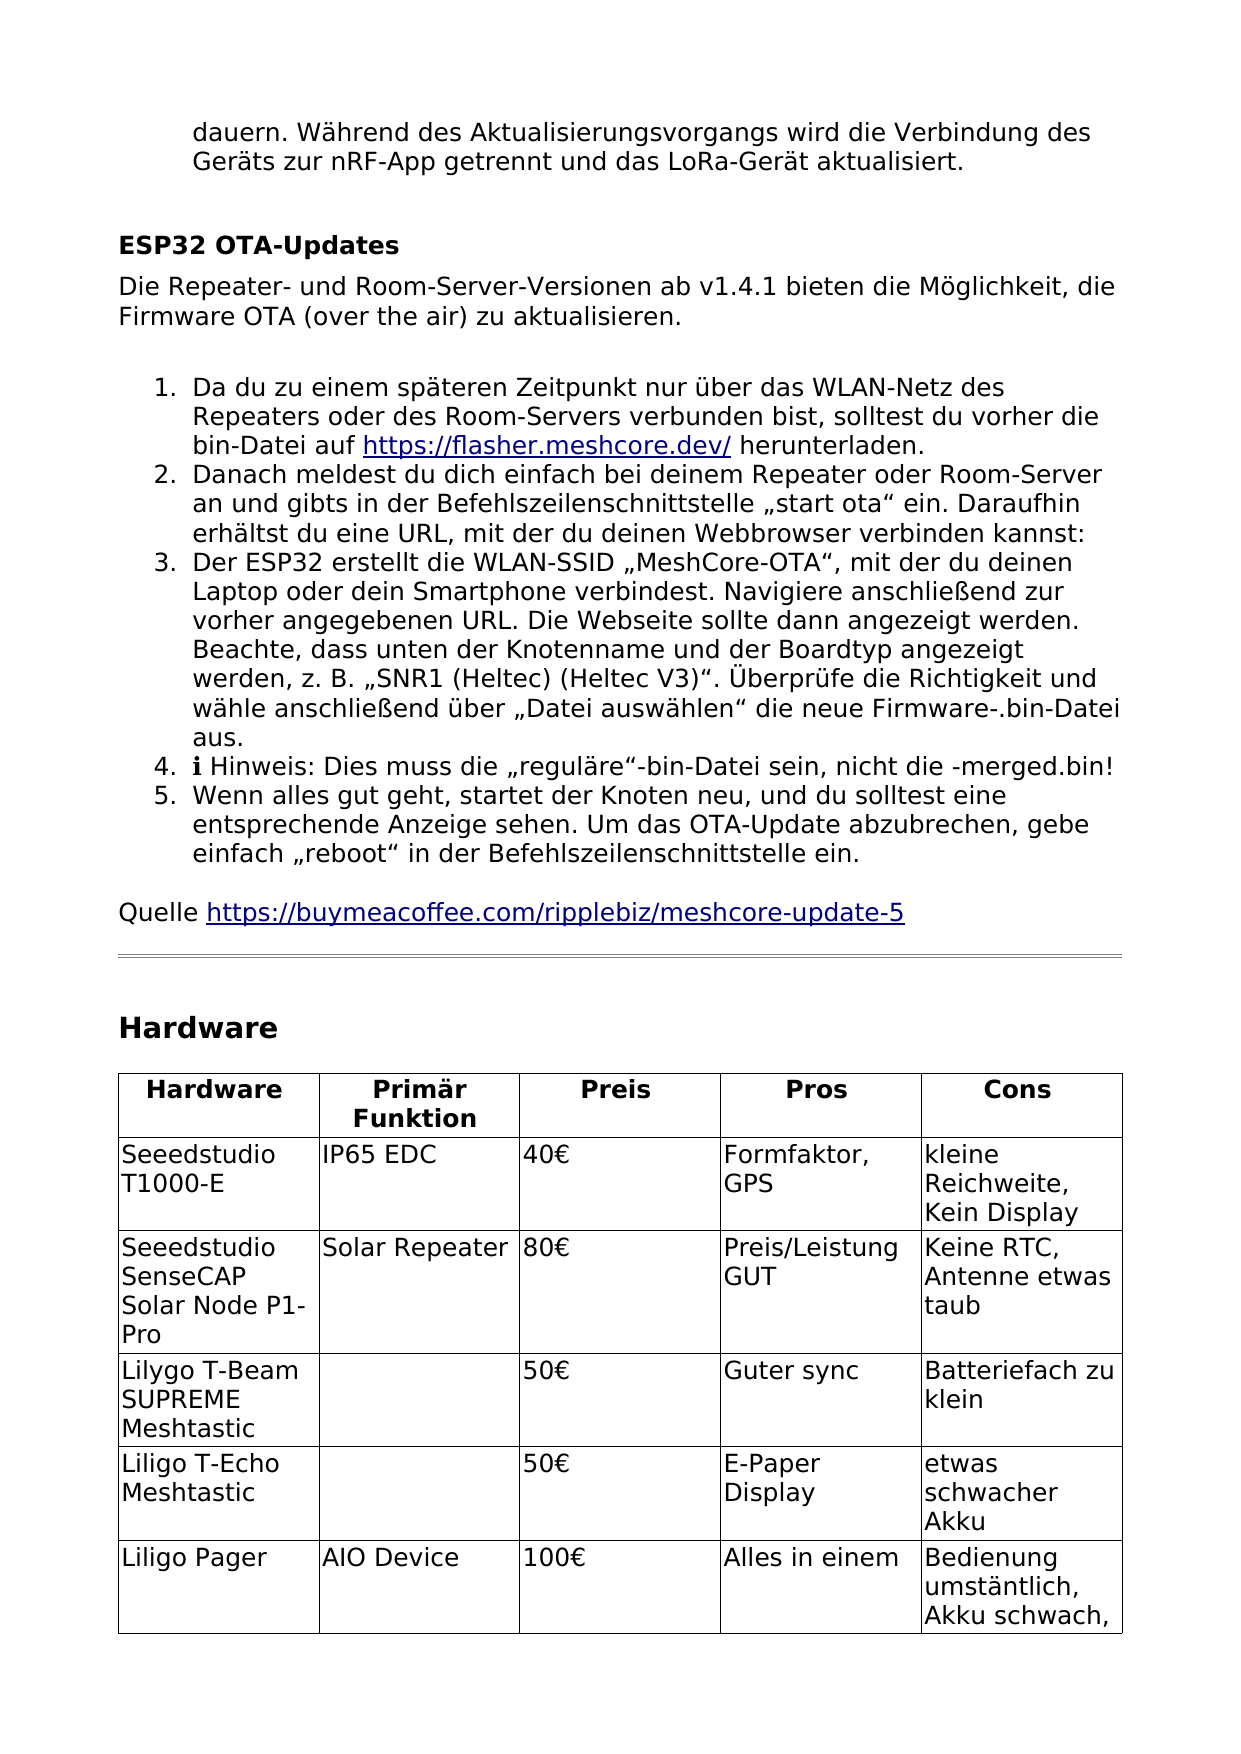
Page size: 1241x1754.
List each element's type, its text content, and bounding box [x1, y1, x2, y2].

table_cell Preis/Leistung GUT [721, 1231, 921, 1353]
table_cell kleine Reichweite, Kein Display [922, 1138, 1122, 1230]
list Danach meldest du dich einfach bei deinem Repeater oder Room-Server an und gibts in der Befehlszeilenschnittstelle „start ota“ ein. Daraufhin erhältst du eine URL, mit der du deinen Webbrowser verbinden kannst: [177, 460, 1122, 548]
list ℹ️ Hinweis: Dies muss die „reguläre“-bin-Datei sein, nicht die -merged.bin! [177, 752, 1122, 781]
table_cell Liligo Pager [119, 1541, 319, 1633]
table_cell Formfaktor, GPS [721, 1138, 921, 1230]
table_cell AIO Device [320, 1541, 519, 1633]
table_cell 100€ [520, 1541, 720, 1633]
table_header Cons [922, 1074, 1122, 1137]
table_cell E-Paper Display [721, 1447, 921, 1540]
table_cell Lilygo T-Beam SUPREME Meshtastic [119, 1354, 319, 1446]
list Da du zu einem späteren Zeitpunkt nur über das WLAN-Netz des Repeaters oder des Room-Servers verbunden bist, solltest du vorher die bin-Datei auf https://flasher.meshcore.dev/ herunterladen. [177, 373, 1122, 460]
subtitle Hardware [118, 1011, 1122, 1045]
table_cell Solar Repeater [320, 1231, 519, 1353]
table_cell Bedienung umstäntlich, Akku schwach, [922, 1541, 1122, 1633]
table_header Hardware [119, 1074, 319, 1137]
table_header Pros [721, 1074, 921, 1137]
list Der ESP32 erstellt die WLAN-SSID „MeshCore-OTA“, mit der du deinen Laptop oder dein Smartphone verbindest. Navigiere anschließend zur vorher angegebenen URL. Die Webseite sollte dann angezeigt werden. Beachte, dass unten der Knotenname und der Boardtyp angezeigt werden, z. B. „SNR1 (Heltec) (Heltec V3)“. Überprüfe die Richtigkeit und wähle anschließend über „Datei auswählen“ die neue Firmware-.bin-Datei aus. [177, 548, 1122, 752]
table_cell 50€ [520, 1447, 720, 1540]
table_header Primär Funktion [320, 1074, 519, 1137]
text Quelle https://buymeacoffee.com/ripplebiz/meshcore-update-5 [118, 898, 1122, 927]
table_cell 80€ [520, 1231, 720, 1353]
table_cell 40€ [520, 1138, 720, 1230]
table_cell Seeedstudio SenseCAP Solar Node P1-Pro [119, 1231, 319, 1353]
table_cell 50€ [520, 1354, 720, 1446]
table_cell Batteriefach zu klein [922, 1354, 1122, 1446]
table_cell [320, 1447, 519, 1540]
table_cell Keine RTC, Antenne etwas taub [922, 1231, 1122, 1353]
table_cell Liligo T-Echo Meshtastic [119, 1447, 319, 1540]
list dauern. Während des Aktualisierungsvorgangs wird die Verbindung des Geräts zur nRF-App getrennt und das LoRa-Gerät aktualisiert. [177, 118, 1122, 176]
subtitle ESP32 OTA‐Updates [118, 231, 1122, 260]
table_cell IP65 EDC [320, 1138, 519, 1230]
table_header Preis [520, 1074, 720, 1137]
text Die Repeater- und Room-Server-Versionen ab v1.4.1 bieten die Möglichkeit, die Firmware OTA (over the air) zu aktualisieren. [118, 273, 1122, 331]
table_cell Alles in einem [721, 1541, 921, 1633]
table_cell Seeedstudio T1000-E [119, 1138, 319, 1230]
list Wenn alles gut geht, startet der Knoten neu, und du solltest eine entsprechende Anzeige sehen. Um das OTA-Update abzubrechen, gebe einfach „reboot“ in der Befehlszeilenschnittstelle ein. [177, 781, 1122, 869]
table_cell [320, 1354, 519, 1446]
table_cell etwas schwacher Akku [922, 1447, 1122, 1540]
table_cell Guter sync [721, 1354, 921, 1446]
